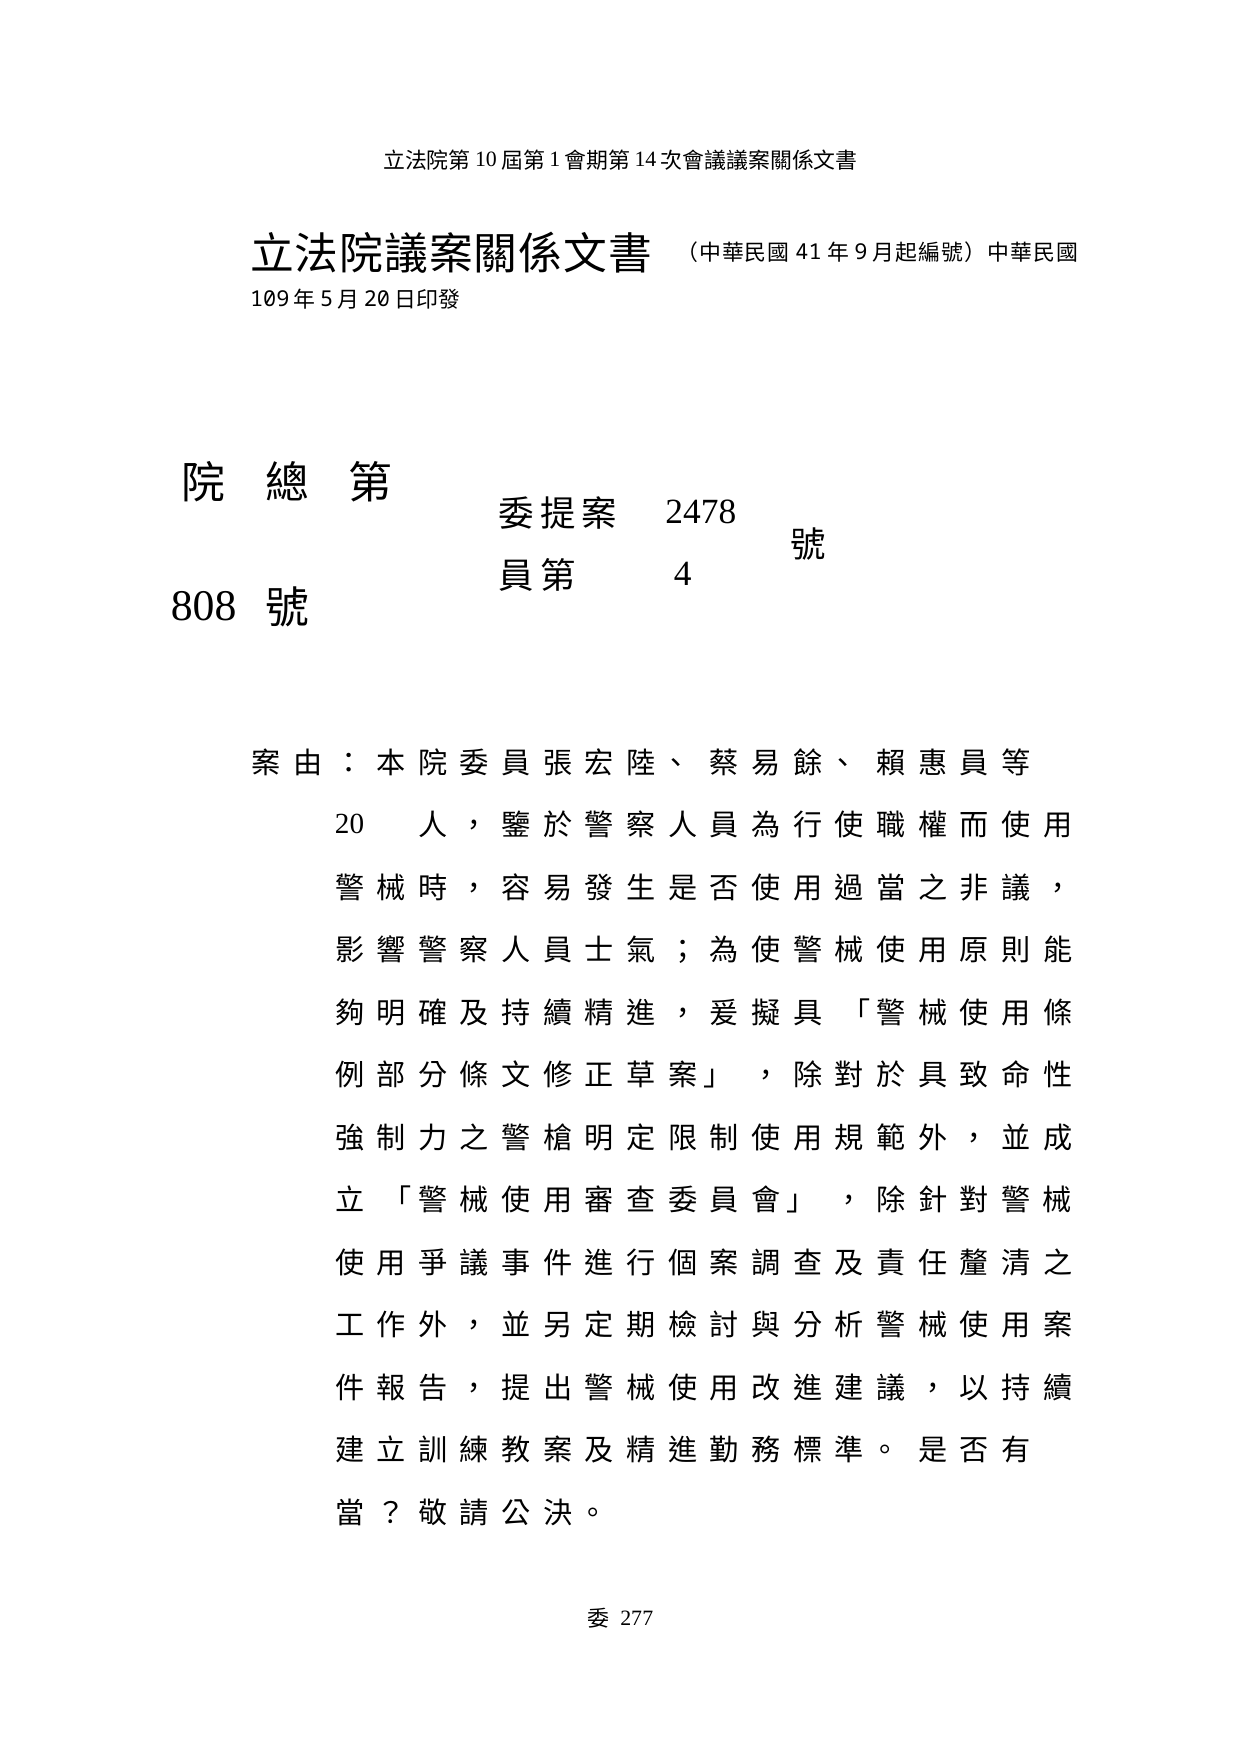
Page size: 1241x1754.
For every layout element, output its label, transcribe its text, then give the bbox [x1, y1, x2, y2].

table_header 提案第 [534, 406, 639, 656]
table_header 院總第808號 [162, 406, 420, 656]
table_header [793, 406, 807, 656]
text 立法院議案關係文書 （中華民國41年9月起編號）中華民國109年5月20日印發 [250, 219, 1078, 314]
table_header 號 [751, 406, 788, 656]
table_header 委員 [420, 406, 534, 656]
table_header [788, 406, 793, 656]
table_header 24784 [640, 406, 751, 656]
text 案由：本院委員張宏陸、蔡易餘、賴惠員等20人，鑒於警察人員為行使職權而使用警械時，容易發生是否使用過當之非議，影響警察人員士氣；為使警械使用原則能夠明確及持續精進，爰擬具「警械使用條例部分條文修正草案」，除對於具致命性強制力之警槍明定限制使用規範外，並成立「警械使用審查委員會」，除針對警械使用爭議事件進行個案調查及責任釐清之工作外，並另定期檢討與分析警械使用案件報告，提出警械使用改進建議，以持續建立訓練教案及精進勤務標準。是否有當？敬請公決。 [217, 719, 1078, 1531]
